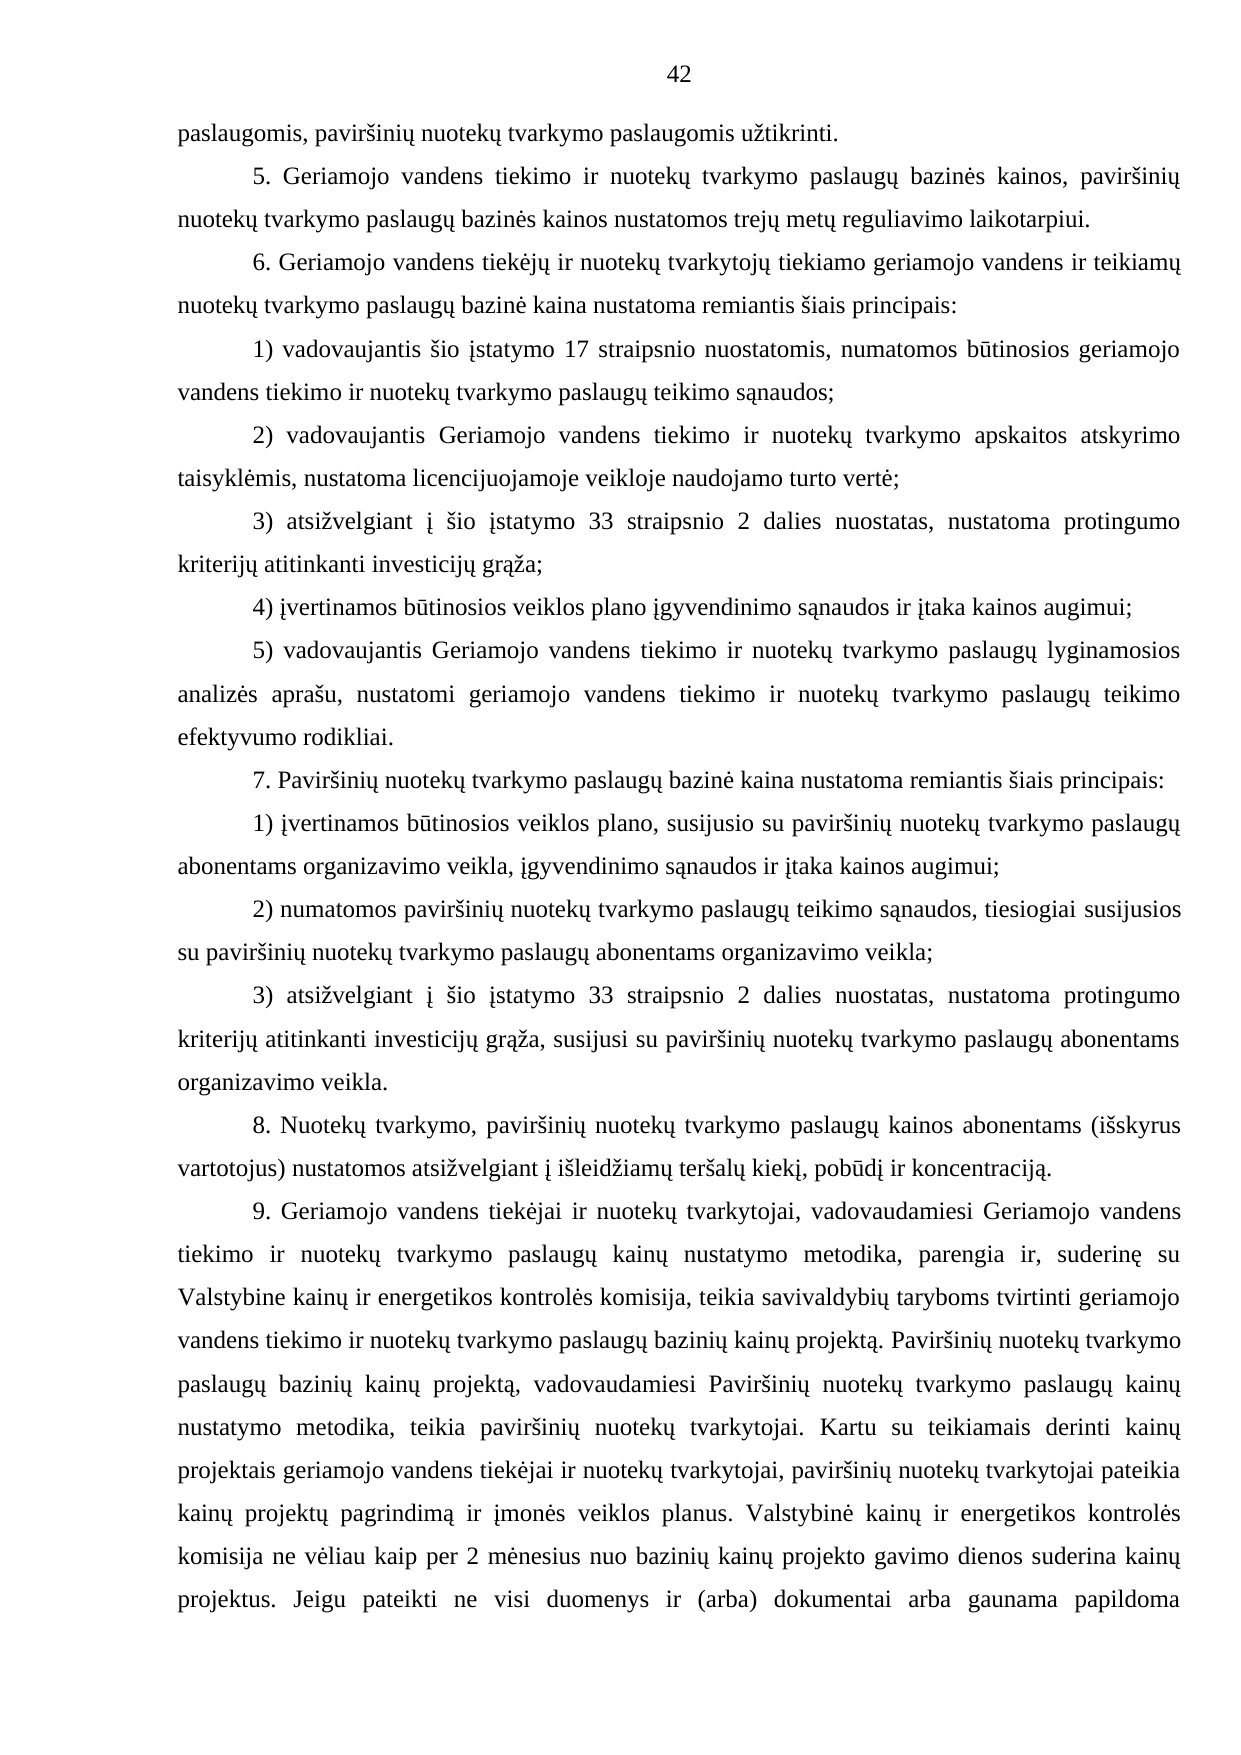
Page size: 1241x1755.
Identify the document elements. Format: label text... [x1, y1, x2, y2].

text 8. Nuotekų tvarkymo, paviršinių nuotekų tvarkymo paslaugų kainos abonentams (išskyrus vartotojus) nustatomos atsižvelgiant į išleidžiamų teršalų kiekį, pobūdį ir koncentraciją. [177, 1110, 1181, 1182]
text 3) atsižvelgiant į šio įstatymo 33 straipsnio 2 dalies nuostatas, nustatoma protingumo kriterijų atitinkanti investicijų grąža; [177, 506, 1181, 578]
text 6. Geriamojo vandens tiekėjų ir nuotekų tvarkytojų tiekiamo geriamojo vandens ir teikiamų nuotekų tvarkymo paslaugų bazinė kaina nustatoma remiantis šiais principais: [177, 247, 1181, 319]
text 2) numatomos paviršinių nuotekų tvarkymo paslaugų teikimo sąnaudos, tiesiogiai susijusios su paviršinių nuotekų tvarkymo paslaugų abonentams organizavimo veikla; [177, 894, 1181, 966]
text 7. Paviršinių nuotekų tvarkymo paslaugų bazinė kaina nustatoma remiantis šiais principais: [177, 765, 1181, 794]
text 1) įvertinamos būtinosios veiklos plano, susijusio su paviršinių nuotekų tvarkymo paslaugų abonentams organizavimo veikla, įgyvendinimo sąnaudos ir įtaka kainos augimui; [177, 808, 1181, 880]
text 5) vadovaujantis Geriamojo vandens tiekimo ir nuotekų tvarkymo paslaugų lyginamosios analizės aprašu, nustatomi geriamojo vandens tiekimo ir nuotekų tvarkymo paslaugų teikimo efektyvumo rodikliai. [177, 636, 1181, 751]
text 1) vadovaujantis šio įstatymo 17 straipsnio nuostatomis, numatomos būtinosios geriamojo vandens tiekimo ir nuotekų tvarkymo paslaugų teikimo sąnaudos; [177, 334, 1181, 406]
text 5. Geriamojo vandens tiekimo ir nuotekų tvarkymo paslaugų bazinės kainos, paviršinių nuotekų tvarkymo paslaugų bazinės kainos nustatomos trejų metų reguliavimo laikotarpiui. [177, 161, 1181, 233]
text paslaugomis, paviršinių nuotekų tvarkymo paslaugomis užtikrinti. [177, 118, 1181, 147]
text 2) vadovaujantis Geriamojo vandens tiekimo ir nuotekų tvarkymo apskaitos atskyrimo taisyklėmis, nustatoma licencijuojamoje veikloje naudojamo turto vertė; [177, 420, 1181, 492]
text 9. Geriamojo vandens tiekėjai ir nuotekų tvarkytojai, vadovaudamiesi Geriamojo vandens tiekimo ir nuotekų tvarkymo paslaugų kainų nustatymo metodika, parengia ir, suderinę su Valstybine kainų ir energetikos kontrolės komisija, teikia savivaldybių taryboms tvirtinti geriamojo vandens tiekimo ir nuotekų tvarkymo paslaugų bazinių kainų projektą. Paviršinių nuotekų tvarkymo paslaugų bazinių kainų projektą, vadovaudamiesi Paviršinių nuotekų tvarkymo paslaugų kainų nustatymo metodika, teikia paviršinių nuotekų tvarkytojai. Kartu su teikiamais derinti kainų projektais geriamojo vandens tiekėjai ir nuotekų tvarkytojai, paviršinių nuotekų tvarkytojai pateikia kainų projektų pagrindimą ir įmonės veiklos planus. Valstybinė kainų ir energetikos kontrolės komisija ne vėliau kaip per 2 mėnesius nuo bazinių kainų projekto gavimo dienos suderina kainų projektus. Jeigu pateikti ne visi duomenys ir (arba) dokumentai arba gaunama papildoma [177, 1196, 1181, 1613]
text 3) atsižvelgiant į šio įstatymo 33 straipsnio 2 dalies nuostatas, nustatoma protingumo kriterijų atitinkanti investicijų grąža, susijusi su paviršinių nuotekų tvarkymo paslaugų abonentams organizavimo veikla. [177, 981, 1181, 1096]
text 4) įvertinamos būtinosios veiklos plano įgyvendinimo sąnaudos ir įtaka kainos augimui; [177, 592, 1181, 621]
